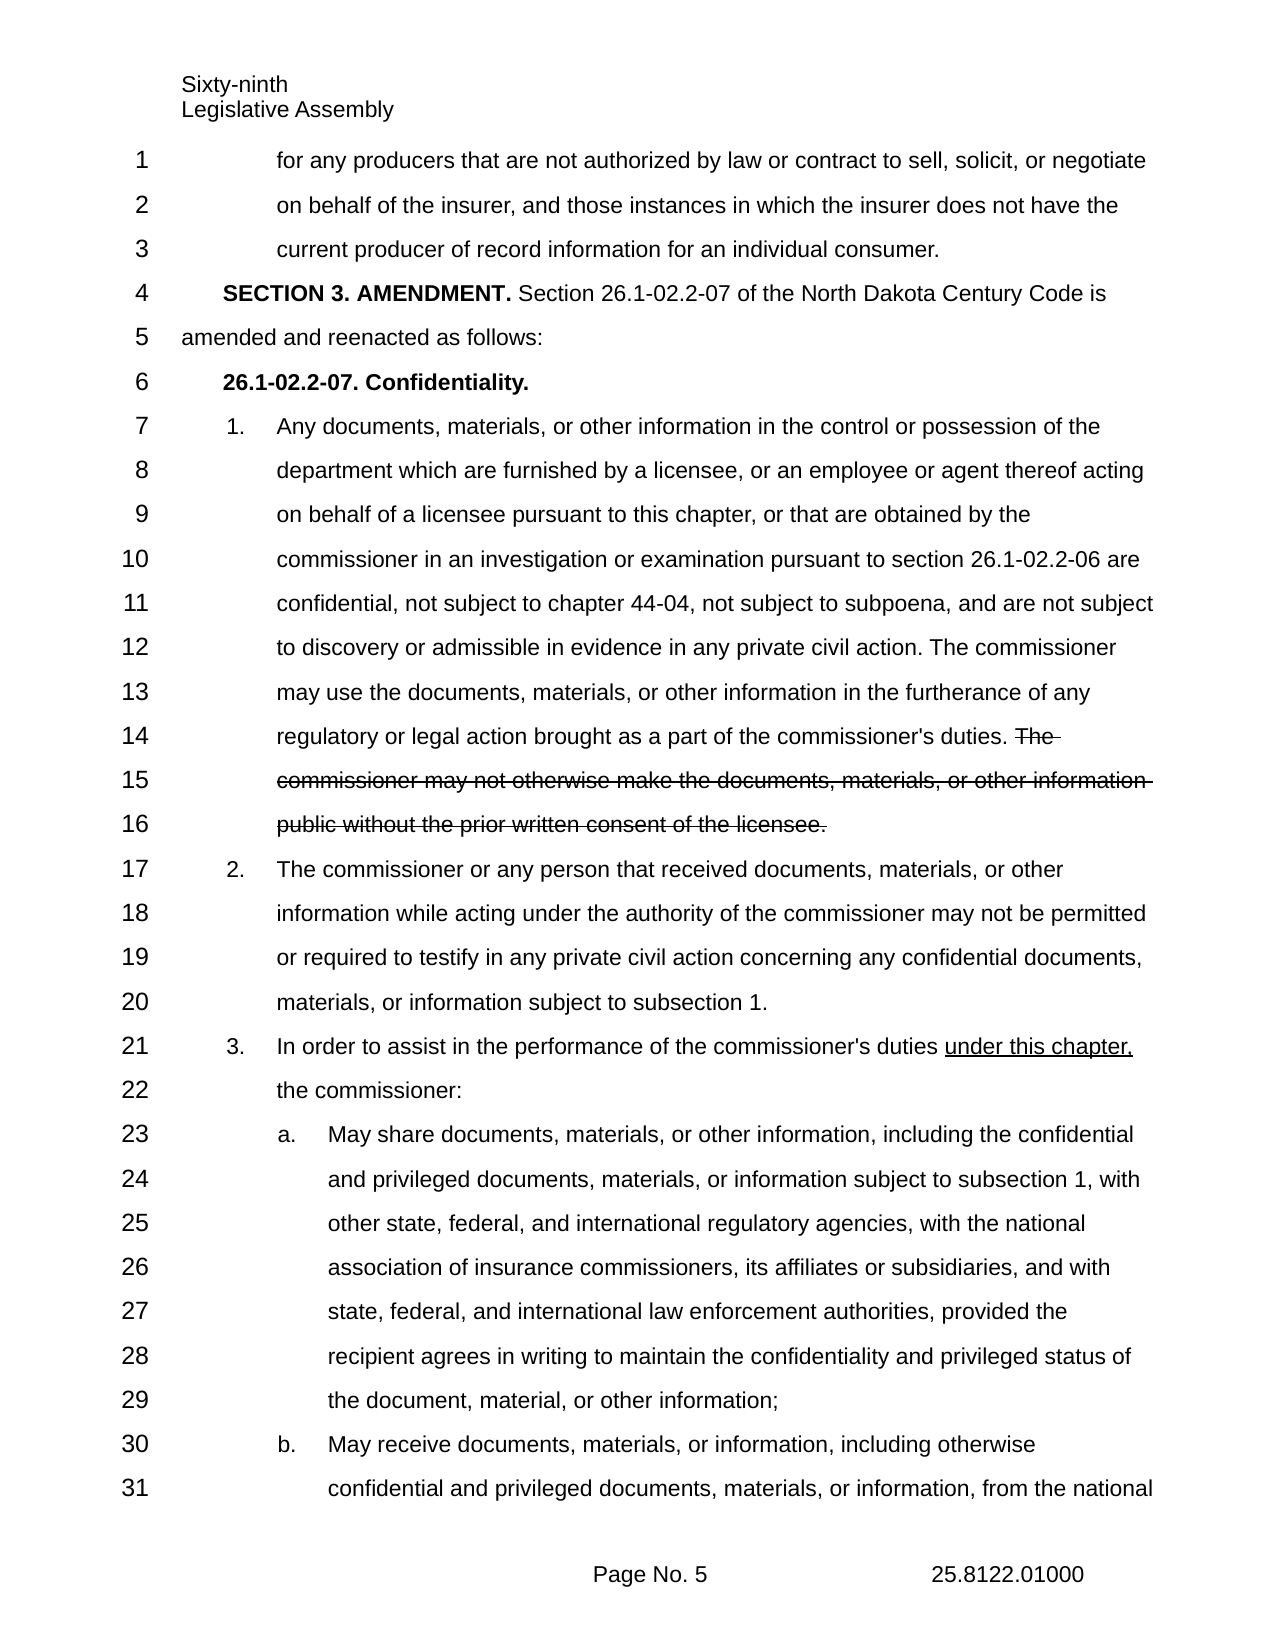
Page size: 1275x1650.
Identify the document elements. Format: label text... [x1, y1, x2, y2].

text 3. In order to assist in the performance of the commissioner's duties under this chapter, the commissioner: [181, 1019, 1154, 1107]
text 1. Any documents, materials, or other information in the control or possession of the department which are furnished by a licensee, or an employee or agent thereof acting on behalf of a licensee pursuant to this chapter, or that are obtained by the commissioner in an investigation or examination pursuant to section 26.1‑02.2‑06 are confidential, not subject to chapter 44‑04, not subject to subpoena, and are not subject to discovery or admissible in evidence in any private civil action. The commissioner may use the documents, materials, or other information in the furtherance of any regulatory or legal action brought as a part of the commissioner's duties. The commissioner may not otherwise make the documents, materials, or other information public without the prior written consent of the licensee. [181, 399, 1154, 842]
subtitle 26.1‑02.2‑07. Confidentiality. [181, 355, 1154, 399]
text b. May receive documents, materials, or information, including otherwise confidential and privileged documents, materials, or information, from the national [181, 1417, 1154, 1506]
text for any producers that are not authorized by law or contract to sell, solicit, or negotiate on behalf of the insurer, and those instances in which the insurer does not have the current producer of record information for an individual consumer. [181, 133, 1154, 266]
text 2. The commissioner or any person that received documents, materials, or other information while acting under the authority of the commissioner may not be permitted or required to testify in any private civil action concerning any confidential documents, materials, or information subject to subsection 1. [181, 842, 1154, 1019]
text a. May share documents, materials, or other information, including the confidential and privileged documents, materials, or information subject to subsection 1, with other state, federal, and international regulatory agencies, with the national association of insurance commissioners, its affiliates or subsidiaries, and with state, federal, and international law enforcement authorities, provided the recipient agrees in writing to maintain the confidentiality and privileged status of the document, material, or other information; [181, 1107, 1154, 1417]
text SECTION 3. AMENDMENT. Section 26.1‑02.2‑07 of the North Dakota Century Code is amended and reenacted as follows: [181, 266, 1154, 355]
